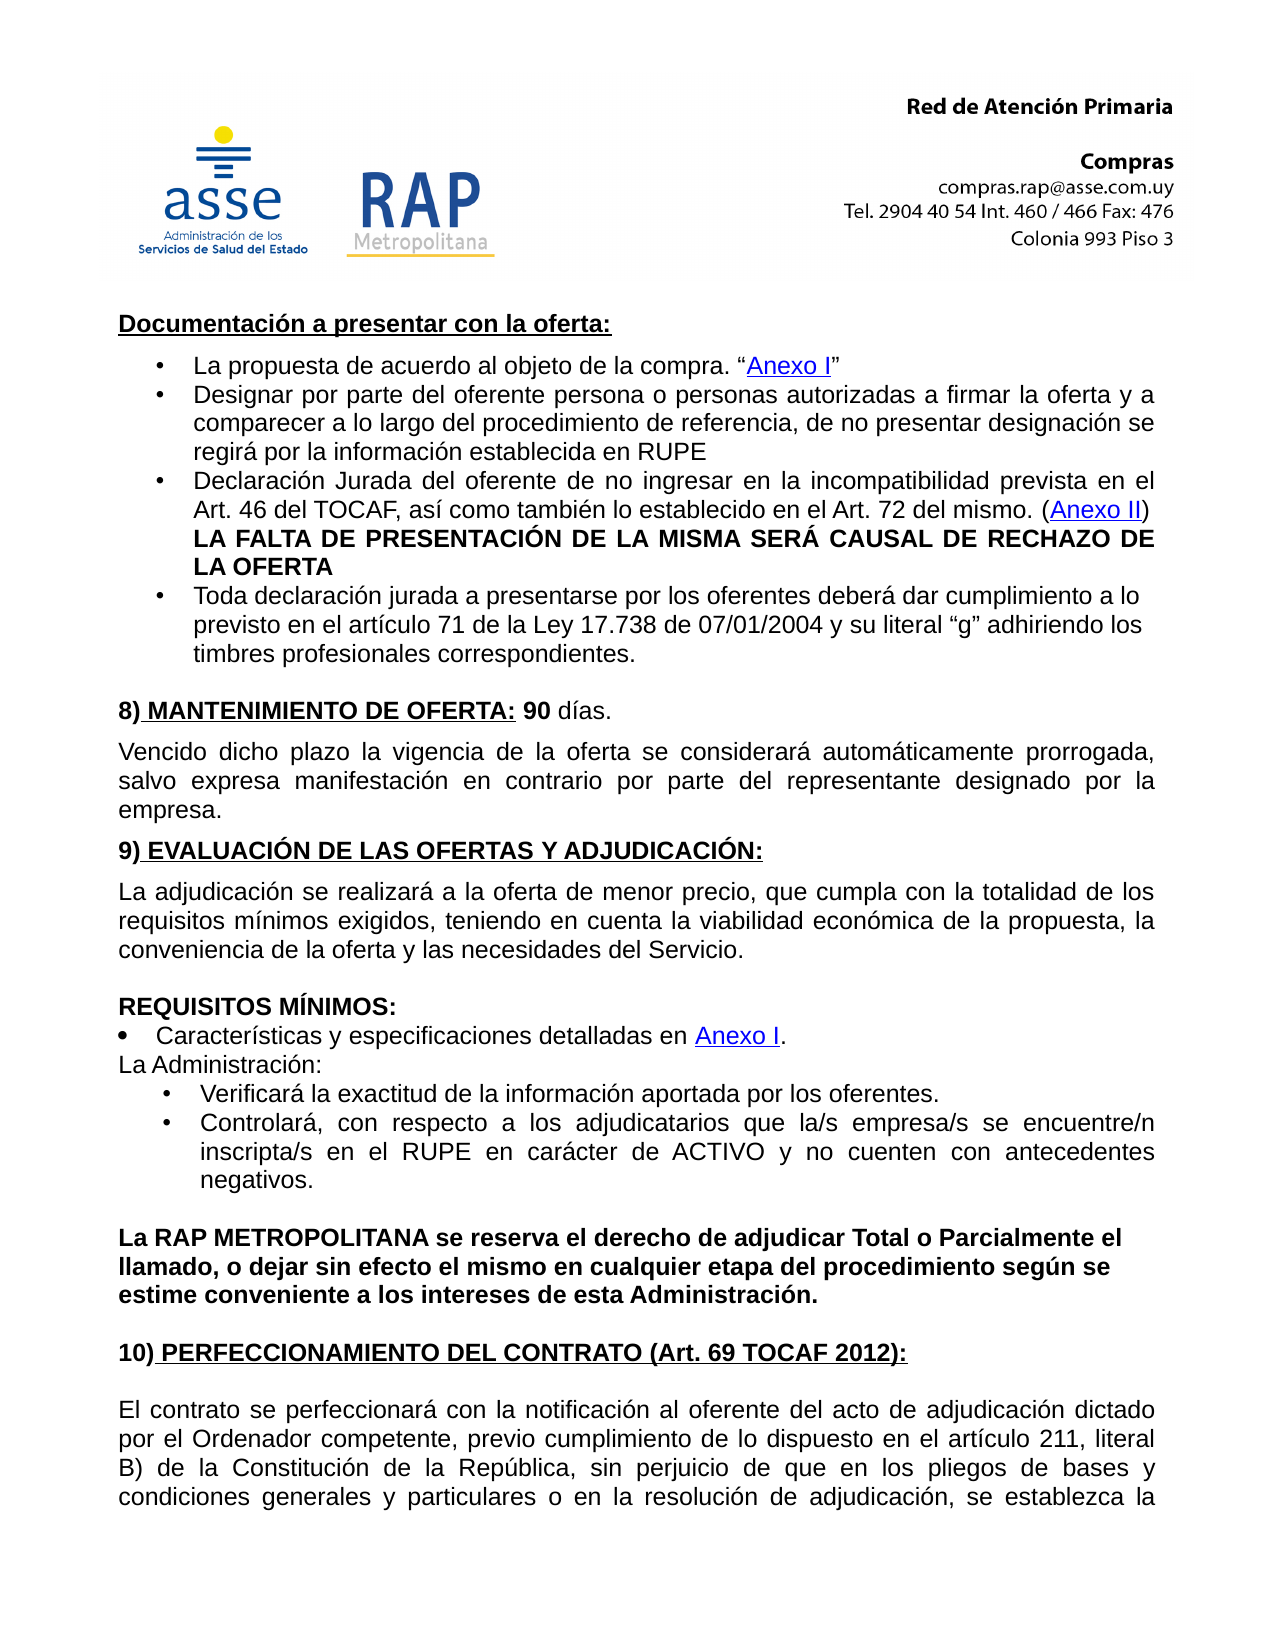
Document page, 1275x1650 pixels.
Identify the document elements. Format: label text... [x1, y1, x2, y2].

text La Administración: [118, 1050, 1157, 1079]
list LA FALTA DE PRESENTACIÓN DE LA MISMA SERÁ CAUSAL DE RECHAZO DE LA OFERTA [156, 523, 1157, 581]
list Controlará, con respecto a los adjudicatarios que la/s empresa/s se encuentre/n inscripta/s en el RUPE en carácter de ACTIVO y no cuenten con antecedentes negativos. [162, 1108, 1157, 1194]
list Toda declaración jurada a presentarse por los oferentes deberá dar cumplimiento a lo previsto en el artículo 71 de la Ley 17.738 de 07/01/2004 y su literal “g” adhiriendo los timbres profesionales correspondientes. [156, 581, 1157, 667]
text Vencido dicho plazo la vigencia de la oferta se considerará automáticamente prorrogada, salvo expresa manifestación en contrario por parte del representante designado por la empresa. [118, 737, 1157, 824]
list Características y especificaciones detalladas en Anexo I. [118, 1021, 1157, 1050]
text La adjudicación se realizará a la oferta de menor precio, que cumpla con la totalidad de los requisitos mínimos exigidos, teniendo en cuenta la viabilidad económica de la propuesta, la conveniencia de la oferta y las necesidades del Servicio. [118, 877, 1157, 964]
list Verificará la exactitud de la información aportada por los oferentes. [162, 1079, 1157, 1108]
list Declaración Jurada del oferente de no ingresar en la incompatibilidad prevista en el Art. 46 del TOCAF, así como también lo establecido en el Art. 72 del mismo. (Anexo II) [156, 466, 1157, 523]
text La RAP METROPOLITANA se reserva el derecho de adjudicar Total o Parcialmente el llamado, o dejar sin efecto el mismo en cualquier etapa del procedimiento según se estime conveniente a los intereses de esta Administración. [118, 1223, 1157, 1309]
text 9) EVALUACIÓN DE LAS OFERTAS Y ADJUDICACIÓN: [118, 836, 1157, 865]
text 10) PERFECCIONAMIENTO DEL CONTRATO (Art. 69 TOCAF 2012): [118, 1338, 1157, 1366]
text El contrato se perfeccionará con la notificación al oferente del acto de adjudicación dictado por el Ordenador competente, previo cumplimiento de lo dispuesto en el artículo 211, literal B) de la Constitución de la República, sin perjuicio de que en los pliegos de bases y condiciones generales y particulares o en la resolución de adjudicación, se establezca la [118, 1395, 1157, 1510]
text REQUISITOS MÍNIMOS: [118, 992, 1157, 1021]
picture [99, 72, 1194, 281]
text 8) MANTENIMIENTO DE OFERTA: 90 días. [118, 696, 1157, 725]
list Designar por parte del oferente persona o personas autorizadas a firmar la oferta y a comparecer a lo largo del procedimiento de referencia, de no presentar designación se regirá por la información establecida en RUPE [156, 379, 1157, 466]
text Documentación a presentar con la oferta: [118, 309, 1157, 338]
list La propuesta de acuerdo al objeto de la compra. “Anexo I” [156, 351, 1157, 379]
